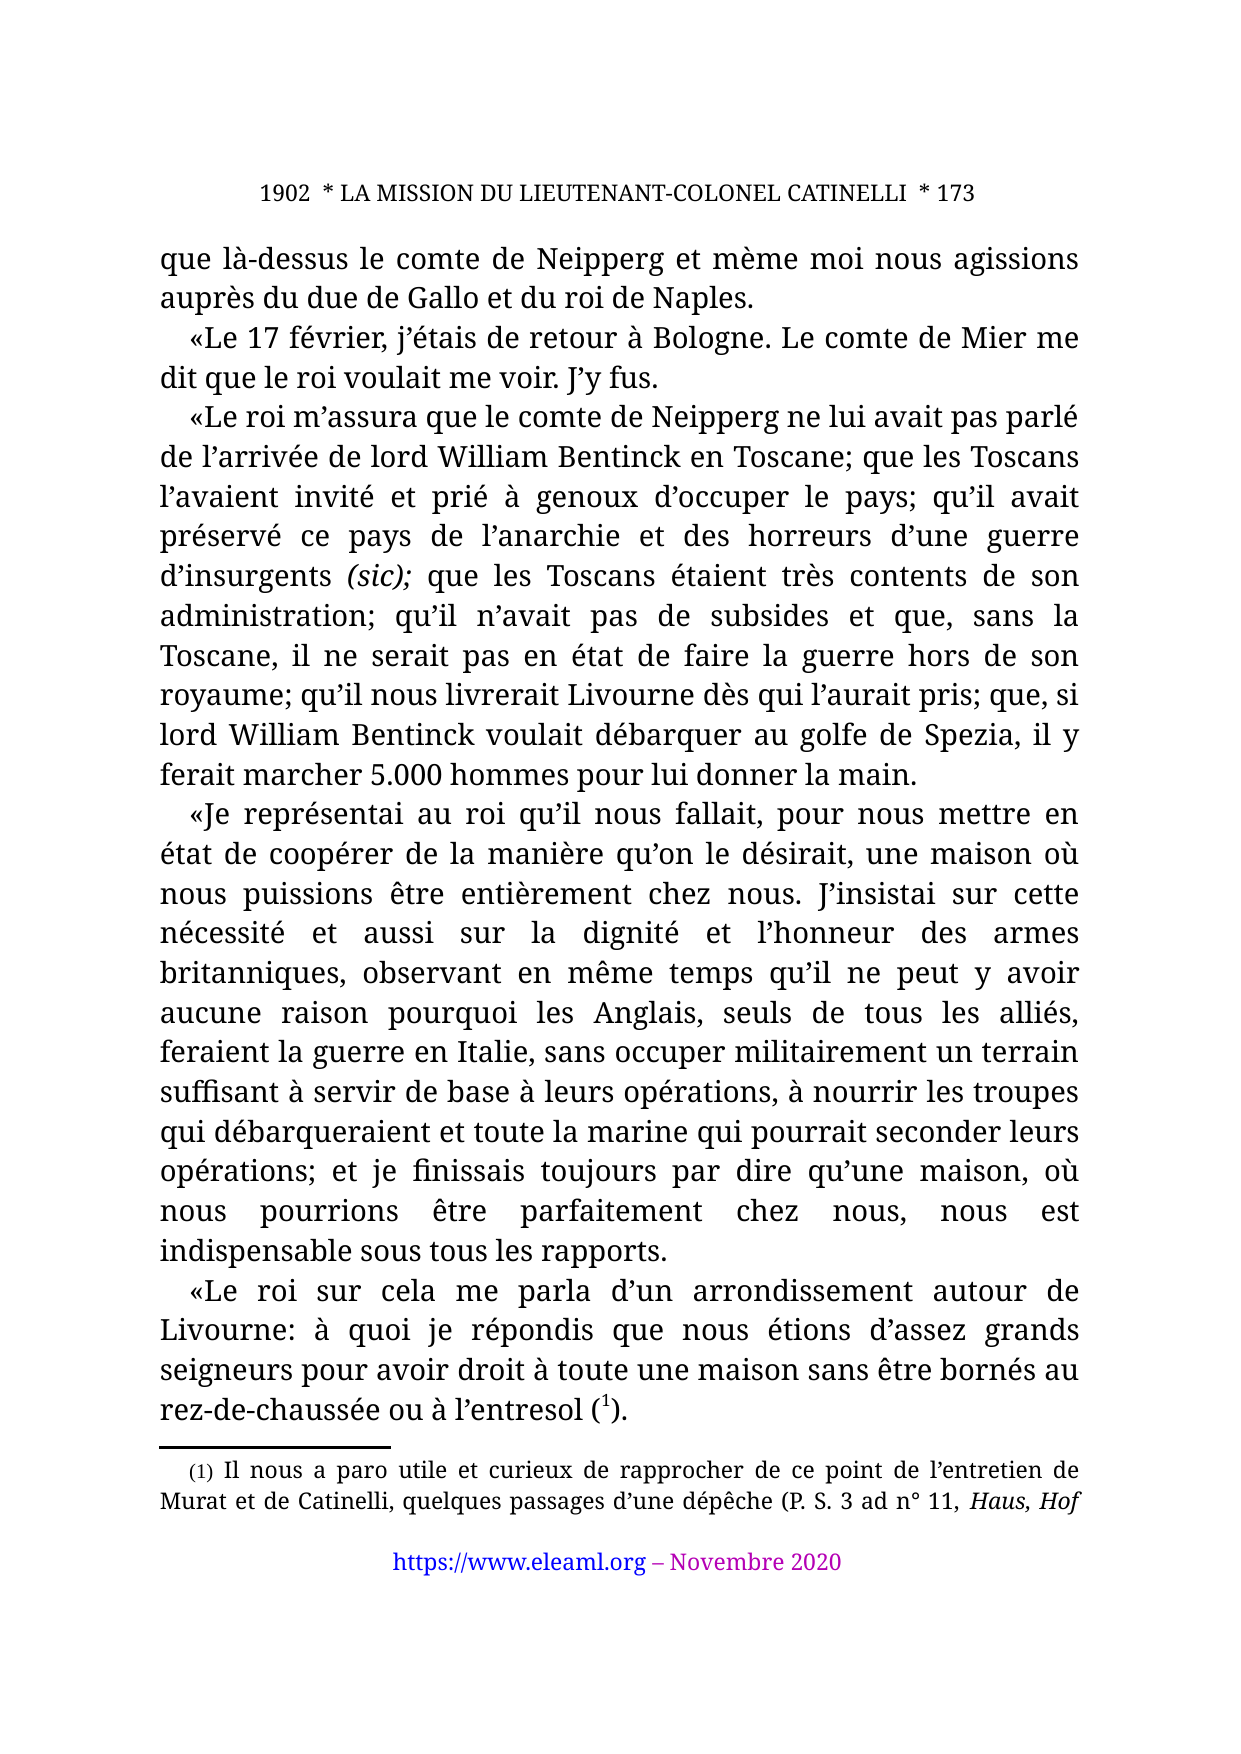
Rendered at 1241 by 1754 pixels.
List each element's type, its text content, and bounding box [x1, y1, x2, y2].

text «Le roi sur cela me parla d’un arrondissement autour de Livourne: à quoi je répondis que nous étions d’assez grands seigneurs pour avoir droit à toute une maison sans être bornés au rez-de-chaussée ou à l’entresol (). [159, 1270, 1081, 1428]
text «Le roi m’assura que le comte de Neipperg ne lui avait pas parlé de l’arrivée de lord William Bentinck en Toscane; que les Toscans l’avaient invité et prié à genoux d’occuper le pays; qu’il avait préservé ce pays de l’anarchie et des horreurs d’une guerre d’insurgents (sic); que les Toscans étaient très contents de son administration; qu’il n’avait pas de subsides et que, sans la Toscane, il ne serait pas en état de faire la guerre hors de son royaume; qu’il nous livrerait Livourne dès qui l’aurait pris; que, si lord William Bentinck voulait débarquer au golfe de Spezia, il y ferait marcher 5.000 hommes pour lui donner la main. [159, 397, 1081, 793]
text Il nous a paro utile et curieux de rapprocher de ce point de l’entretien de Murat et de Catinelli, quelques passages d’une dépêche (P. S. 3 ad n° 11, Haus, Hof [159, 1453, 1081, 1516]
text «Je représentai au roi qu’il nous fallait, pour nous mettre en état de coopérer de la manière qu’on le désirait, une maison où nous puissions être entièrement chez nous. J’insistai sur cette nécessité et aussi sur la dignité et l’honneur des armes britanniques, observant en même temps qu’il ne peut y avoir aucune raison pourquoi les Anglais, seuls de tous les alliés, feraient la guerre en Italie, sans occuper militairement un terrain suffisant à servir de base à leurs opérations, à nourrir les troupes qui débarqueraient et toute la marine qui pourrait seconder leurs opérations; et je finissais toujours par dire qu’une maison, où nous pourrions être parfaitement chez nous, nous est indispensable sous tous les rapports. [159, 793, 1081, 1270]
text «Le 17 février, j’étais de retour à Bologne. Le comte de Mier me dit que le roi voulait me voir. J’y fus. [159, 317, 1081, 397]
text que là-dessus le comte de Neipperg et mème moi nous agissions auprès du due de Gallo et du roi de Naples. [159, 238, 1081, 317]
